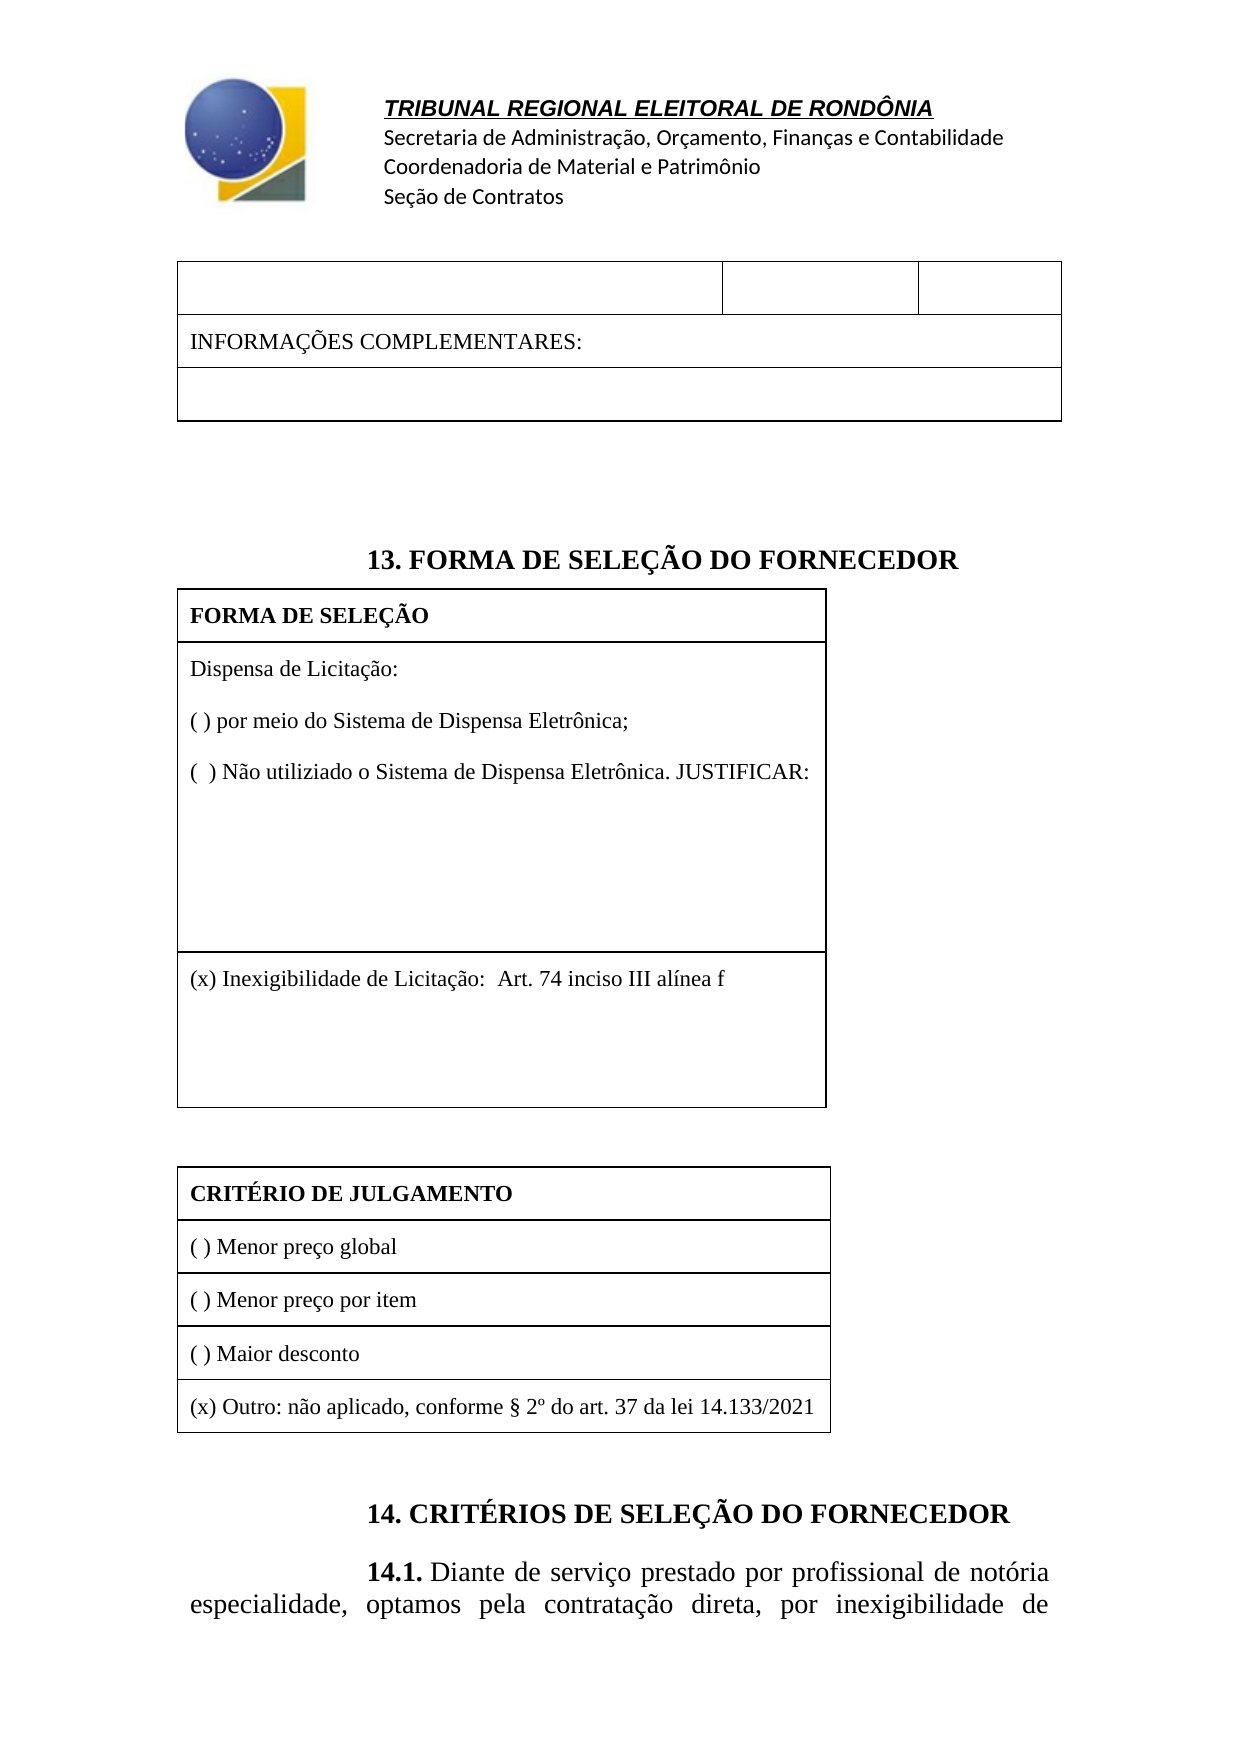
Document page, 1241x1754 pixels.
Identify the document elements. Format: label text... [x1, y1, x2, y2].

text 13. FORMA DE SELEÇÃO DO FORNECEDOR [190, 543, 1051, 575]
table_cell INFORMAÇÕES COMPLEMENTARES: [178, 315, 1061, 367]
table_cell [919, 262, 1061, 314]
table_header FORMA DE SELEÇÃO [178, 590, 825, 641]
table_cell [178, 368, 1061, 420]
table_cell ( ) Menor preço por item [178, 1274, 830, 1325]
table_cell [723, 262, 918, 314]
text 14. CRITÉRIOS DE SELEÇÃO DO FORNECEDOR [190, 1497, 1051, 1529]
table_cell (x) Outro: não aplicado, conforme § 2º do art. 37 da lei 14.133/2021 [178, 1380, 830, 1432]
table_cell [178, 262, 722, 314]
table_cell ( ) Maior desconto [178, 1327, 830, 1378]
table_cell ( ) Menor preço global [178, 1221, 830, 1272]
table_header CRITÉRIO DE JULGAMENTO [178, 1168, 830, 1219]
table_cell (x) Inexigibilidade de Licitação: Art. 74 inciso III alínea f [178, 953, 825, 1107]
table_cell Dispensa de Licitação: ( ) por meio do Sistema de Dispensa Eletrônica; ( ) Não utiliziado o Sistema de Dispensa Eletrônica. JUSTIFICAR: [178, 643, 825, 951]
text 14.1. Diante de serviço prestado por profissional de notória especialidade, optamos pela contratação direta, por inexigibilidade de [190, 1554, 1051, 1619]
